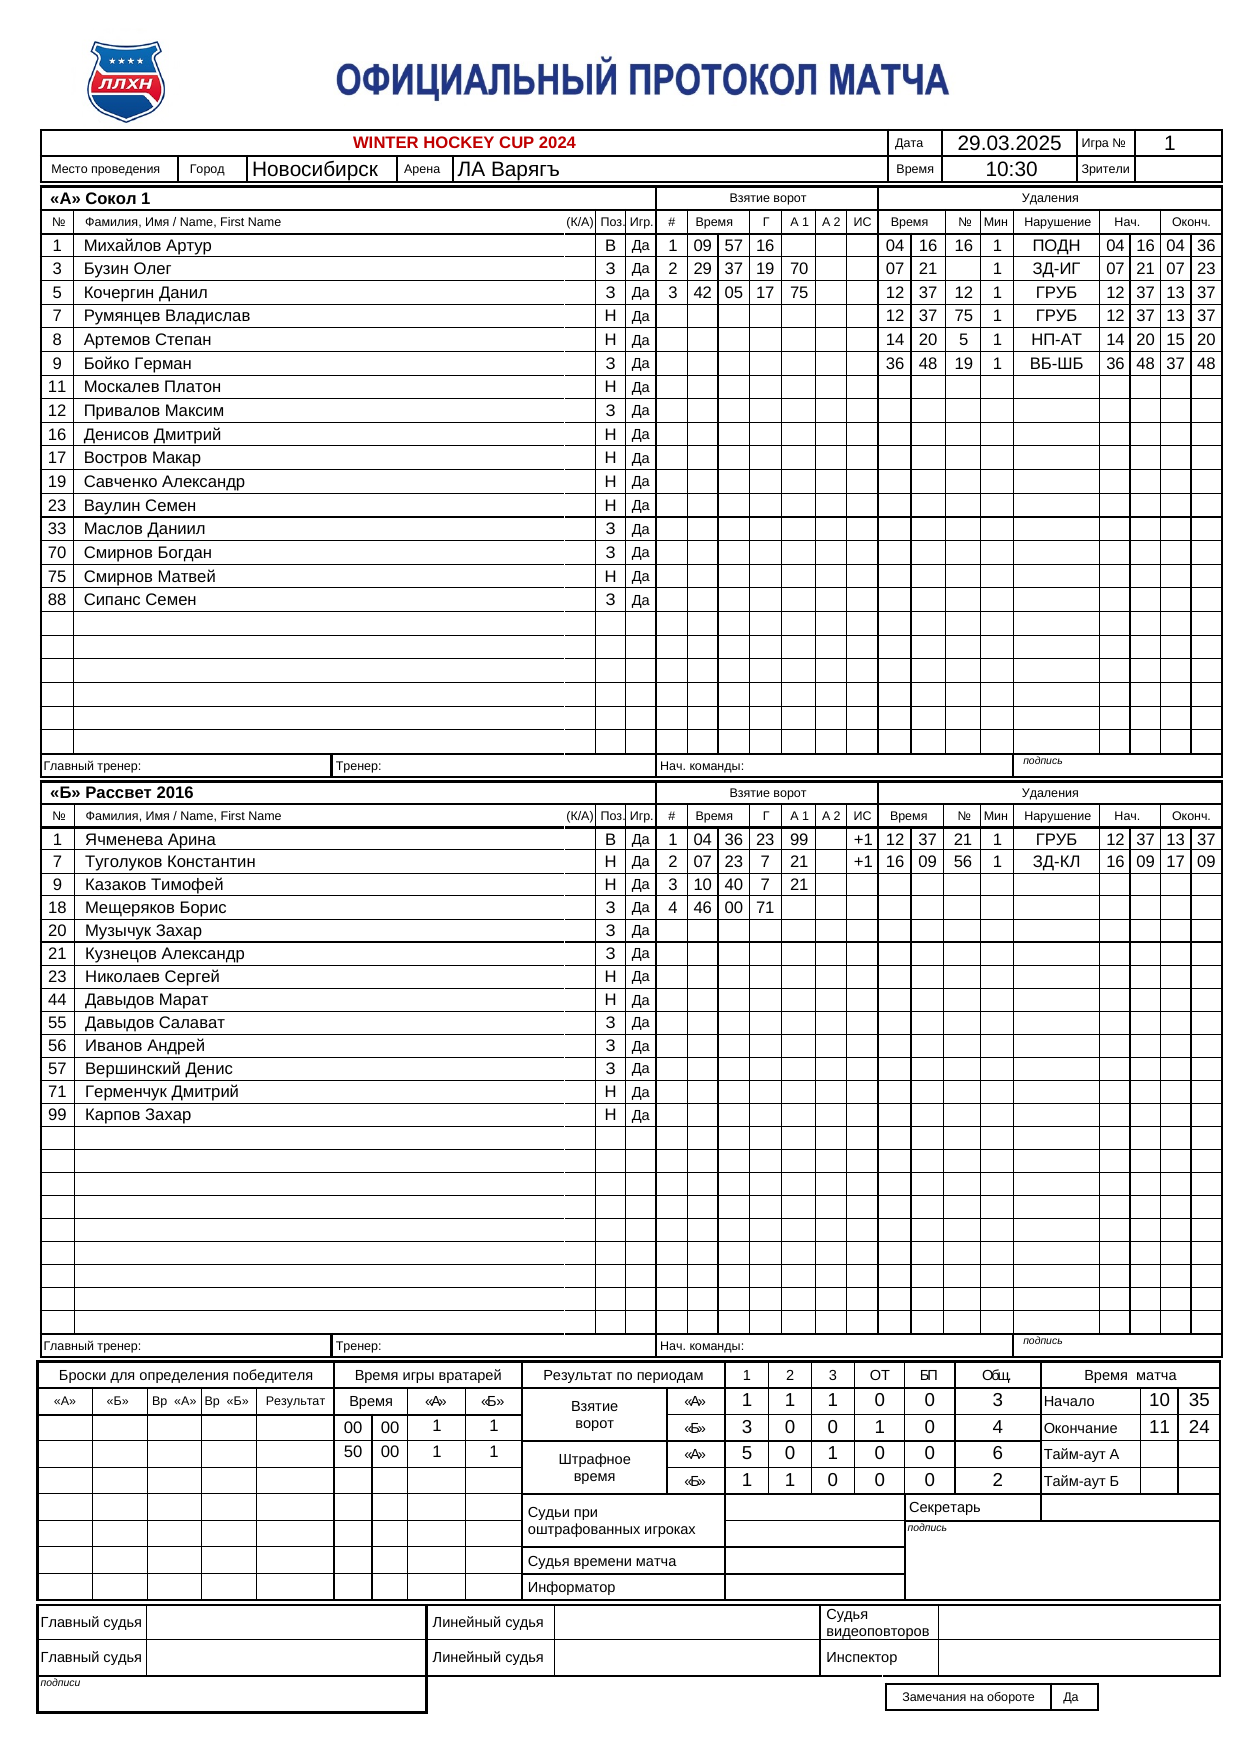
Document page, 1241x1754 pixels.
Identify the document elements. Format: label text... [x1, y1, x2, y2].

table_cell [1100, 920, 1129, 941]
table_cell [93, 1416, 147, 1440]
table_cell 1 [981, 328, 1013, 351]
table_cell [657, 943, 687, 964]
table_cell [373, 1468, 407, 1493]
table_cell Нач. [1100, 211, 1160, 233]
table_cell [816, 494, 846, 516]
table_cell 3 [657, 281, 687, 303]
table_cell Н [596, 1104, 625, 1126]
table_header Время матча [1042, 1363, 1219, 1387]
table_cell 14 [1100, 328, 1129, 351]
table_cell [657, 659, 687, 682]
table_cell [657, 494, 687, 516]
table_cell Мин [981, 805, 1013, 826]
table_cell [1014, 1104, 1099, 1126]
table_cell [782, 446, 815, 469]
table_cell [782, 683, 815, 706]
table_cell [565, 612, 595, 634]
table_cell [816, 989, 846, 1011]
table_cell 4 [657, 896, 687, 918]
table_cell 14 [879, 328, 910, 351]
table_cell [257, 1574, 333, 1599]
table_cell [981, 588, 1013, 611]
table_cell [257, 1494, 333, 1520]
table_cell [879, 1288, 910, 1310]
table_cell [912, 730, 945, 753]
table_cell Да [626, 1104, 655, 1126]
table_cell [596, 1265, 625, 1287]
table_cell [1161, 943, 1190, 964]
table_cell [202, 1574, 256, 1599]
table_cell Нач. команды: [657, 1335, 1012, 1356]
table_cell [782, 305, 815, 327]
table_cell [1100, 1219, 1129, 1241]
table_cell 13 [1161, 305, 1190, 327]
table_cell [1141, 1468, 1177, 1493]
table_cell [1192, 565, 1221, 587]
table_cell [726, 1575, 904, 1599]
table_cell [148, 1441, 201, 1467]
table_cell [335, 1574, 371, 1599]
table_cell [657, 588, 687, 611]
table_cell [946, 636, 980, 658]
table_cell [688, 1196, 717, 1218]
table_cell [466, 1521, 521, 1546]
table_cell [565, 518, 595, 540]
table_cell [782, 1288, 815, 1310]
table_cell [1192, 1127, 1221, 1149]
table_cell Герменчук Дмитрий [75, 1081, 564, 1103]
table_cell 13 [1161, 281, 1190, 303]
table_cell [719, 494, 749, 516]
table_cell [782, 989, 815, 1011]
table_cell [847, 1058, 877, 1079]
table_header 2 [769, 1363, 811, 1387]
table_cell [1161, 707, 1190, 729]
table_cell Тренер: [333, 1335, 655, 1356]
table_cell [944, 989, 980, 1011]
table_cell 16 [946, 235, 980, 256]
table_cell [750, 612, 781, 634]
table_cell [202, 1521, 256, 1546]
table_cell [1131, 1127, 1160, 1149]
table_cell [912, 1265, 943, 1287]
table_cell [657, 352, 687, 374]
table_cell [946, 730, 980, 753]
table_cell [93, 1468, 147, 1493]
table_cell [1131, 1081, 1160, 1103]
table_cell 99 [782, 829, 815, 849]
table_cell [782, 1173, 815, 1195]
table_cell 36 [879, 352, 910, 374]
table_cell подпись [906, 1522, 1219, 1599]
table_cell [657, 636, 687, 658]
table_cell 19 [946, 352, 980, 374]
table_cell [816, 966, 846, 987]
table_cell № [42, 211, 73, 233]
table_cell [726, 1521, 904, 1546]
table_cell [1014, 1219, 1099, 1241]
table_cell [946, 707, 980, 729]
table_cell [373, 1574, 407, 1599]
table_cell [1100, 1104, 1129, 1126]
table_cell [719, 470, 749, 493]
table_cell [555, 1640, 819, 1675]
table_cell 1 [466, 1441, 521, 1467]
table_cell [1192, 446, 1221, 469]
table_cell [1161, 659, 1190, 682]
table_cell [719, 659, 749, 682]
table_cell 1 [981, 235, 1013, 256]
table_cell [688, 1127, 717, 1149]
table_cell [946, 423, 980, 445]
table_cell [1100, 541, 1129, 564]
table_cell [879, 1265, 910, 1287]
table_cell 21 [42, 943, 74, 964]
table_cell 12 [1100, 305, 1129, 327]
table_cell 05 [719, 281, 749, 303]
table_cell [879, 896, 910, 918]
table_cell Г [750, 805, 781, 826]
table_cell З [596, 541, 625, 564]
table_cell [1192, 874, 1221, 895]
table_cell [335, 1521, 371, 1546]
table_cell 12 [879, 305, 910, 327]
table_cell [1100, 659, 1129, 682]
table_cell Окончание [1042, 1415, 1140, 1440]
table_cell [39, 1547, 92, 1573]
table_cell 23 [1192, 257, 1221, 280]
table_cell [75, 1127, 564, 1149]
table_cell [1161, 470, 1190, 493]
table_cell [912, 920, 943, 941]
table_cell [944, 896, 980, 918]
table_cell [912, 565, 945, 587]
table_cell [879, 730, 910, 753]
table_cell [750, 470, 781, 493]
table_cell [981, 966, 1013, 987]
table_cell [1161, 920, 1190, 941]
table_cell [944, 1081, 980, 1103]
table_cell [883, 1677, 1220, 1681]
table_cell [74, 707, 564, 729]
table_cell [944, 874, 980, 895]
table_cell 21 [944, 829, 980, 849]
table_cell 99 [42, 1104, 74, 1126]
table_cell [688, 494, 717, 516]
table_cell Маслов Даниил [74, 518, 564, 540]
table_cell 37 [1192, 305, 1221, 327]
table_cell Н [596, 874, 625, 895]
table_cell [847, 352, 877, 374]
table_cell 16 [912, 235, 945, 256]
table_cell [1161, 565, 1190, 587]
table_cell [981, 683, 1013, 706]
table_cell # [657, 211, 687, 233]
table_cell [657, 730, 687, 753]
table_cell [1014, 730, 1099, 753]
table_cell Востров Макар [74, 446, 564, 469]
table_cell [944, 1196, 980, 1218]
table_cell [466, 1574, 521, 1599]
table_cell [719, 376, 749, 398]
table_cell [981, 541, 1013, 564]
table_cell [847, 896, 877, 918]
table_cell [1131, 966, 1160, 987]
table_cell [1131, 1265, 1160, 1287]
table_cell [657, 376, 687, 398]
table_cell 44 [42, 989, 74, 1011]
table_cell [1179, 1441, 1219, 1467]
table_cell [42, 1219, 74, 1241]
table_cell 1 [408, 1441, 465, 1467]
table_cell [565, 874, 595, 895]
table_cell [688, 636, 717, 658]
table_cell [816, 446, 846, 469]
table_cell Вр «А» [148, 1389, 201, 1413]
table_cell [1014, 636, 1099, 658]
table_cell [688, 446, 717, 469]
table_cell [912, 1127, 943, 1149]
table_cell Да [626, 1058, 655, 1079]
table_cell [782, 470, 815, 493]
table_cell [847, 1150, 877, 1172]
table_cell Секретарь [906, 1495, 1040, 1520]
table_cell [466, 1547, 521, 1573]
table_cell З [596, 920, 625, 941]
table_cell 0 [905, 1442, 954, 1467]
table_cell 1 [726, 1389, 768, 1413]
table_cell [750, 683, 781, 706]
table_cell [1192, 376, 1221, 398]
table_cell [782, 588, 815, 611]
table_cell 1 [769, 1468, 811, 1493]
table_cell 0 [855, 1389, 904, 1413]
table_cell 16 [1100, 850, 1129, 872]
table_cell Время [335, 1389, 407, 1413]
table_cell [750, 920, 781, 941]
table_cell 00 [373, 1441, 407, 1467]
table_cell [1100, 874, 1129, 895]
table_cell Главный тренер: [42, 755, 330, 776]
table_cell [782, 399, 815, 422]
table_cell [912, 683, 945, 706]
table_cell [1131, 874, 1160, 895]
table_cell [944, 1265, 980, 1287]
table_cell [782, 1196, 815, 1218]
table_cell [1042, 1495, 1219, 1520]
table_cell 3 [956, 1389, 1040, 1413]
table_cell [596, 730, 625, 753]
table_cell Арена [398, 157, 452, 181]
table_cell [1131, 989, 1160, 1011]
table_cell [1100, 943, 1129, 964]
table_cell «Б » [466, 1389, 521, 1413]
table_cell 75 [42, 565, 73, 587]
table_cell Да [626, 829, 655, 849]
table_cell [688, 1173, 717, 1195]
table_cell Фамилия, Имя / Name, First Name [74, 211, 565, 233]
table_cell [847, 1196, 877, 1218]
table_cell [1014, 423, 1099, 445]
table_cell [1100, 446, 1129, 469]
table_cell Штрафное время [523, 1442, 666, 1493]
table_cell [1161, 1196, 1190, 1218]
table_cell 33 [42, 518, 73, 540]
table_cell [688, 1288, 717, 1310]
table_cell 4 [956, 1415, 1040, 1440]
table_cell [565, 1219, 595, 1241]
table_cell [879, 683, 910, 706]
table_cell [782, 423, 815, 445]
table_cell [626, 1288, 655, 1310]
table_cell [879, 1311, 910, 1333]
table_cell Главный судья [39, 1606, 146, 1639]
table_cell 23 [719, 850, 749, 872]
table_cell [879, 1196, 910, 1218]
table_cell [981, 636, 1013, 658]
table_cell [1192, 943, 1221, 964]
table_cell [1192, 683, 1221, 706]
table_cell Н [596, 376, 625, 398]
table_cell [782, 1265, 815, 1287]
table_cell ГРУБ [1014, 281, 1099, 303]
table_cell [408, 1574, 465, 1599]
table_cell [1131, 1104, 1160, 1126]
table_cell [1014, 1288, 1099, 1310]
table_cell 00 [335, 1416, 371, 1440]
table_cell [565, 1311, 595, 1333]
table_cell А 2 [816, 211, 846, 233]
table_cell 09 [1131, 850, 1160, 872]
table_cell [565, 943, 595, 964]
table_cell [879, 707, 910, 729]
table_cell [750, 1081, 781, 1103]
table_cell 48 [1192, 352, 1221, 374]
table_cell [1192, 1196, 1221, 1218]
table_cell [944, 920, 980, 941]
table_cell [565, 636, 595, 658]
table_cell [726, 1495, 904, 1520]
table_cell [879, 989, 910, 1011]
table_cell [719, 565, 749, 587]
table_cell [565, 257, 595, 280]
table_cell Город [179, 157, 246, 181]
table_cell [981, 1196, 1013, 1218]
table_cell [408, 1494, 465, 1520]
table_cell Да [626, 423, 655, 445]
table_cell [626, 1127, 655, 1149]
table_cell [847, 588, 877, 611]
table_cell [816, 588, 846, 611]
table_cell [912, 1035, 943, 1057]
table_cell 48 [912, 352, 945, 374]
table_cell [912, 636, 945, 658]
table_cell [626, 1242, 655, 1264]
table_cell [565, 376, 595, 398]
table_cell [626, 1219, 655, 1241]
table_cell +1 [847, 829, 877, 849]
table_cell [981, 1311, 1013, 1333]
table_cell [1192, 1242, 1221, 1264]
table_cell Нач. [1100, 805, 1160, 826]
table_cell [847, 470, 877, 493]
table_cell [816, 1288, 846, 1310]
table_cell 16 [750, 235, 781, 256]
table_cell [1131, 1242, 1160, 1264]
table_cell [565, 541, 595, 564]
table_cell [657, 399, 687, 422]
table_cell Смирнов Богдан [74, 541, 564, 564]
table_cell [688, 989, 717, 1011]
table_cell 23 [750, 829, 781, 849]
table_cell [688, 612, 717, 634]
table_cell Да [626, 281, 655, 303]
table_cell [626, 659, 655, 682]
table_cell [750, 1196, 781, 1218]
table_cell Бузин Олег [74, 257, 564, 280]
table_cell Да [626, 376, 655, 398]
table_cell [565, 829, 595, 849]
table_cell [981, 1150, 1013, 1172]
table_cell Денисов Дмитрий [74, 423, 564, 445]
table_cell [719, 1058, 749, 1079]
table_cell [782, 1242, 815, 1264]
table_cell 16 [879, 850, 910, 872]
table_cell [912, 1242, 943, 1264]
table_cell [688, 1150, 717, 1172]
table_cell [847, 1265, 877, 1287]
table_cell [912, 518, 945, 540]
table_cell [428, 1677, 882, 1711]
table_cell Да [626, 257, 655, 280]
table_cell [657, 328, 687, 351]
table_cell В [596, 829, 625, 849]
table_cell [719, 943, 749, 964]
table_cell 16 [42, 423, 73, 445]
table_cell 37 [1192, 281, 1221, 303]
table_cell 1 [657, 235, 687, 256]
table_cell 1 [42, 235, 73, 256]
table_cell [1131, 1035, 1160, 1057]
table_cell [657, 920, 687, 941]
table_cell [1014, 588, 1099, 611]
table_cell [782, 1035, 815, 1057]
table_cell [1131, 399, 1160, 422]
table_cell 6 [956, 1442, 1040, 1467]
table_cell Москалев Платон [74, 376, 564, 398]
table_cell [939, 1640, 1219, 1675]
table_cell [719, 989, 749, 1011]
table_header Общ. [956, 1363, 1040, 1387]
table_cell [75, 1219, 564, 1241]
table_header Удаления [879, 783, 1221, 803]
table_cell [1131, 494, 1160, 516]
table_cell [719, 588, 749, 611]
table_cell [1131, 470, 1160, 493]
table_cell Да [626, 399, 655, 422]
table_cell [719, 1012, 749, 1033]
table_cell [847, 1081, 877, 1103]
table_cell [847, 565, 877, 587]
table_cell [596, 707, 625, 729]
table_cell [1014, 494, 1099, 516]
table_cell [750, 423, 781, 445]
table_cell [408, 1521, 465, 1546]
table_cell 20 [42, 920, 74, 941]
table_cell Да [626, 446, 655, 469]
table_cell [816, 612, 846, 634]
table_cell [1161, 1104, 1190, 1126]
table_cell 0 [769, 1442, 811, 1467]
table_cell 37 [912, 305, 945, 327]
table_cell [816, 328, 846, 351]
table_cell 0 [905, 1468, 954, 1493]
table_cell 36 [1192, 235, 1221, 256]
table_cell [719, 328, 749, 351]
table_cell 04 [1100, 235, 1129, 256]
table_cell 71 [750, 896, 781, 918]
table_cell [719, 518, 749, 540]
table_cell [657, 1196, 687, 1218]
table_cell [565, 730, 595, 753]
table_cell [944, 1035, 980, 1057]
table_cell [847, 730, 877, 753]
table_cell [782, 518, 815, 540]
table_cell [981, 1288, 1013, 1310]
table_cell [565, 494, 595, 516]
table_cell [847, 989, 877, 1011]
table_cell [912, 1173, 943, 1195]
table_cell [148, 1468, 201, 1493]
table_cell [816, 305, 846, 327]
table_cell [1131, 659, 1160, 682]
picture [5, 28, 1179, 129]
table_cell [657, 1150, 687, 1172]
table_cell [719, 446, 749, 469]
table_cell [1131, 636, 1160, 658]
table_cell [847, 1242, 877, 1264]
table_cell 7 [750, 850, 781, 872]
table_cell [1100, 470, 1129, 493]
table_cell [750, 305, 781, 327]
table_cell 29 [688, 257, 717, 280]
table_cell [750, 1150, 781, 1172]
table_cell [1161, 446, 1190, 469]
table_cell 0 [855, 1468, 904, 1493]
table_cell З [596, 1058, 625, 1079]
table_cell [1161, 399, 1190, 422]
table_cell [750, 730, 781, 753]
table_cell [688, 399, 717, 422]
table_cell [719, 707, 749, 729]
table_cell [719, 1242, 749, 1264]
table_cell Н [596, 966, 625, 987]
table_cell [946, 588, 980, 611]
table_cell подпись [1014, 1335, 1221, 1356]
table_cell 70 [42, 541, 73, 564]
table_header Взятие ворот [657, 783, 877, 803]
table_cell [1014, 446, 1099, 469]
table_cell [944, 1311, 980, 1333]
table_cell 9 [42, 874, 74, 895]
table_cell [42, 730, 73, 753]
table_cell [565, 399, 595, 422]
table_cell [565, 1173, 595, 1195]
table_cell [1161, 423, 1190, 445]
table_cell [1192, 612, 1221, 634]
table_cell Нарушение [1014, 211, 1099, 233]
table_cell [847, 257, 877, 280]
table_cell [946, 659, 980, 682]
table_cell [1192, 494, 1221, 516]
table_cell [688, 920, 717, 941]
table_cell [981, 707, 1013, 729]
table_cell 21 [912, 257, 945, 280]
table_cell [816, 1081, 846, 1103]
table_cell [816, 920, 846, 941]
table_cell [1100, 1265, 1129, 1287]
table_cell [879, 1127, 910, 1149]
table_cell [688, 966, 717, 987]
table_cell [1192, 541, 1221, 564]
table_cell [879, 1081, 910, 1103]
table_cell Да [626, 896, 655, 918]
table_cell [1161, 494, 1190, 516]
table_cell [1192, 1081, 1221, 1103]
table_cell [719, 1196, 749, 1218]
table_cell [1161, 588, 1190, 611]
table_cell [1100, 423, 1129, 445]
table_cell [879, 966, 910, 987]
table_cell [688, 588, 717, 611]
table_cell [981, 920, 1013, 941]
table_cell [202, 1416, 256, 1440]
table_cell Мещеряков Борис [75, 896, 564, 918]
table_cell [847, 1127, 877, 1149]
table_cell [782, 1311, 815, 1333]
table_cell № [946, 211, 980, 233]
table_cell [750, 943, 781, 964]
table_cell [939, 1606, 1219, 1639]
table_cell [1192, 989, 1221, 1011]
table_cell 20 [912, 328, 945, 351]
table_cell 17 [750, 281, 781, 303]
table_cell [719, 399, 749, 422]
table_cell [1192, 966, 1221, 987]
table_cell Михайлов Артур [74, 235, 564, 256]
table_cell 11 [42, 376, 73, 398]
table_cell Да [626, 305, 655, 327]
table_cell [335, 1494, 371, 1520]
table_cell ЛА Варягъ [454, 157, 887, 181]
table_cell 12 [42, 399, 73, 422]
table_cell Кузнецов Александр [75, 943, 564, 964]
table_cell [688, 730, 717, 753]
table_cell [981, 1012, 1013, 1033]
table_cell [847, 943, 877, 964]
table_cell 1 [981, 257, 1013, 280]
table_cell [1014, 707, 1099, 729]
table_cell 3 [726, 1415, 768, 1440]
table_cell № [944, 805, 980, 826]
table_cell Оконч. [1161, 805, 1221, 826]
table_cell [1131, 518, 1160, 540]
table_cell [39, 1574, 92, 1599]
table_cell [782, 943, 815, 964]
table_cell А 1 [782, 211, 815, 233]
table_cell 0 [905, 1389, 954, 1413]
table_cell Информатор [523, 1575, 724, 1599]
table_cell [879, 588, 910, 611]
table_cell [596, 612, 625, 634]
table_cell [782, 659, 815, 682]
table_cell 7 [42, 305, 73, 327]
table_cell 46 [688, 896, 717, 918]
table_cell 2 [657, 257, 687, 280]
table_cell 9 [42, 352, 73, 374]
table_cell [1100, 683, 1129, 706]
table_header ОТ [855, 1363, 904, 1387]
table_header Время игры вратарей [335, 1363, 521, 1387]
table_cell 20 [1131, 328, 1160, 351]
table_cell [75, 1150, 564, 1172]
table_cell Время [879, 805, 943, 826]
table_cell [879, 1035, 910, 1057]
table_cell [1100, 494, 1129, 516]
table_cell [847, 707, 877, 729]
table_cell [944, 1012, 980, 1033]
table_cell [1100, 730, 1129, 753]
table_cell [782, 920, 815, 941]
table_cell [657, 1311, 687, 1333]
table_cell [1161, 1219, 1190, 1241]
table_cell 12 [879, 281, 910, 303]
table_cell [1161, 1035, 1190, 1057]
table_cell [1161, 1173, 1190, 1195]
table_cell [816, 1127, 846, 1149]
table_cell 37 [1161, 352, 1190, 374]
table_cell Поз. [596, 211, 625, 233]
table_cell Мин [981, 211, 1013, 233]
table_cell 37 [1192, 829, 1221, 849]
table_cell [946, 399, 980, 422]
table_cell [1131, 1288, 1160, 1310]
table_cell [42, 1242, 74, 1264]
table_cell [879, 399, 910, 422]
table_cell [657, 1173, 687, 1195]
table_cell [1131, 376, 1160, 398]
table_cell [148, 1574, 201, 1599]
table_cell [1192, 1265, 1221, 1287]
table_cell 10 [1141, 1389, 1177, 1413]
table_cell [1014, 920, 1099, 941]
table_cell [750, 1265, 781, 1287]
table_cell [782, 328, 815, 351]
table_cell Да [626, 850, 655, 872]
table_cell [912, 1288, 943, 1310]
table_cell Савченко Александр [74, 470, 564, 493]
table_cell З [596, 1035, 625, 1057]
table_cell [1192, 1035, 1221, 1057]
table_cell Фамилия, Имя / Name, First Name [75, 805, 565, 826]
table_cell [944, 1127, 980, 1149]
table_cell [719, 683, 749, 706]
table_cell З [596, 281, 625, 303]
table_cell 3 [657, 874, 687, 895]
table_cell Тайм-аут А [1042, 1441, 1140, 1467]
table_cell [657, 966, 687, 987]
table_cell [912, 423, 945, 445]
table_cell [596, 1150, 625, 1172]
table_cell [1192, 1150, 1221, 1172]
table_cell [257, 1547, 333, 1573]
table_cell [688, 1058, 717, 1079]
table_cell [565, 1288, 595, 1310]
table_cell [688, 1081, 717, 1103]
table_cell [847, 423, 877, 445]
table_cell [816, 541, 846, 564]
table_cell [565, 1242, 595, 1264]
table_cell [39, 1521, 92, 1546]
table_cell [847, 376, 877, 398]
table_cell [42, 636, 73, 658]
table_cell [981, 730, 1013, 753]
table_cell [719, 966, 749, 987]
table_cell Да [626, 494, 655, 516]
table_cell [750, 1127, 781, 1149]
table_cell [657, 683, 687, 706]
table_cell [1131, 683, 1160, 706]
table_cell [719, 305, 749, 327]
table_cell [626, 636, 655, 658]
table_header 1 [1136, 131, 1221, 155]
table_cell [75, 1196, 564, 1218]
table_cell ВБ-ШБ [1014, 352, 1099, 374]
table_cell Результат [257, 1389, 333, 1413]
table_cell [847, 683, 877, 706]
table_cell [1131, 423, 1160, 445]
table_cell 1 [812, 1389, 854, 1413]
table_cell [657, 423, 687, 445]
table_cell 75 [946, 305, 980, 327]
table_cell [981, 565, 1013, 587]
table_cell Да [626, 874, 655, 895]
table_cell Время [688, 805, 749, 826]
table_cell «А» [408, 1389, 465, 1413]
table_cell 36 [1100, 352, 1129, 374]
table_cell [1100, 376, 1129, 398]
table_cell [782, 1127, 815, 1149]
table_cell [565, 1150, 595, 1172]
table_cell [1131, 565, 1160, 587]
table_cell [565, 1196, 595, 1218]
table_cell [1131, 446, 1160, 469]
table_cell [750, 588, 781, 611]
table_cell [782, 352, 815, 374]
table_cell [719, 1265, 749, 1287]
table_cell [879, 612, 910, 634]
table_cell Туголуков Константин [75, 850, 564, 872]
table_cell ЗД-КЛ [1014, 850, 1099, 872]
table_cell [912, 1012, 943, 1033]
table_cell [1161, 1311, 1190, 1333]
table_cell [202, 1547, 256, 1573]
table_cell 04 [688, 829, 717, 849]
table_cell Н [596, 423, 625, 445]
table_cell 1 [981, 850, 1013, 872]
table_cell «А» [668, 1389, 724, 1413]
table_cell [944, 1058, 980, 1079]
table_cell [1014, 989, 1099, 1011]
table_cell Н [596, 305, 625, 327]
table_cell [565, 328, 595, 351]
table_cell [565, 966, 595, 987]
table_cell [981, 1104, 1013, 1126]
table_cell Да [626, 966, 655, 987]
table_cell [565, 1012, 595, 1033]
table_cell [1192, 636, 1221, 658]
table_cell [596, 1219, 625, 1241]
table_cell [42, 659, 73, 682]
table_cell [1100, 1150, 1129, 1172]
table_cell [1192, 1288, 1221, 1310]
table_cell [565, 1081, 595, 1103]
table_cell [719, 1104, 749, 1126]
table_cell [750, 636, 781, 658]
table_header Броски для определения победителя [39, 1363, 333, 1387]
table_cell [688, 1104, 717, 1126]
table_cell 71 [42, 1081, 74, 1103]
table_cell З [596, 257, 625, 280]
table_cell [202, 1441, 256, 1467]
table_cell [1161, 636, 1190, 658]
table_cell [782, 707, 815, 729]
table_cell [257, 1416, 333, 1440]
table_cell [912, 966, 943, 987]
table_cell [719, 1150, 749, 1172]
table_cell [750, 966, 781, 987]
table_cell 23 [42, 494, 73, 516]
table_cell [912, 896, 943, 918]
table_cell [847, 920, 877, 941]
table_cell 56 [944, 850, 980, 872]
table_cell [750, 989, 781, 1011]
table_cell [1161, 518, 1190, 540]
table_cell [719, 423, 749, 445]
table_cell [688, 565, 717, 587]
table_cell [816, 1311, 846, 1333]
table_cell Линейный судья [428, 1640, 554, 1675]
table_cell [1192, 470, 1221, 493]
table_cell [1014, 943, 1099, 964]
table_cell [1014, 659, 1099, 682]
table_cell [39, 1441, 92, 1467]
table_cell 1 [981, 281, 1013, 303]
table_cell 12 [1100, 281, 1129, 303]
table_cell [1014, 1242, 1099, 1264]
table_cell [750, 518, 781, 540]
table_cell [408, 1547, 465, 1573]
table_cell З [596, 896, 625, 918]
table_cell [847, 494, 877, 516]
table_cell 1 [42, 829, 74, 849]
table_cell «Б» [668, 1415, 724, 1440]
table_cell [847, 966, 877, 987]
table_cell [1131, 1173, 1160, 1195]
table_cell [719, 1081, 749, 1103]
table_cell [565, 1104, 595, 1126]
table_cell [816, 1242, 846, 1264]
table_cell [75, 1311, 564, 1333]
table_cell [1100, 612, 1129, 634]
table_cell (К/А) [565, 805, 595, 826]
table_cell [565, 1058, 595, 1079]
table_cell [944, 1150, 980, 1172]
table_cell [1100, 1081, 1129, 1103]
table_cell [1192, 1058, 1221, 1079]
table_cell [946, 518, 980, 540]
table_cell [912, 1311, 943, 1333]
table_cell Ваулин Семен [74, 494, 564, 516]
table_cell 19 [750, 257, 781, 280]
table_cell 37 [1131, 829, 1160, 849]
table_cell [565, 588, 595, 611]
table_cell [596, 1311, 625, 1333]
table_cell 1 [657, 829, 687, 849]
table_cell [847, 235, 877, 256]
table_cell Да [626, 1081, 655, 1103]
table_cell [847, 1311, 877, 1333]
table_cell [750, 1173, 781, 1195]
table_cell [1014, 896, 1099, 918]
table_cell [1131, 1311, 1160, 1333]
table_cell [782, 730, 815, 753]
table_cell Иванов Андрей [75, 1035, 564, 1057]
table_cell 1 [408, 1416, 465, 1440]
table_cell [782, 636, 815, 658]
table_cell [1014, 565, 1099, 587]
table_cell Время [879, 211, 945, 233]
table_cell [782, 896, 815, 918]
table_cell 88 [42, 588, 73, 611]
table_cell [750, 1035, 781, 1057]
table_cell [879, 1150, 910, 1172]
table_cell [750, 328, 781, 351]
table_cell [657, 1081, 687, 1103]
table_cell [565, 896, 595, 918]
table_cell [1014, 1311, 1099, 1333]
table_header Дата [889, 131, 941, 155]
table_cell [688, 1265, 717, 1287]
table_cell [1131, 896, 1160, 918]
table_cell [657, 1127, 687, 1149]
table_cell 56 [42, 1035, 74, 1057]
table_cell Вр «Б» [202, 1389, 256, 1413]
table_cell Давыдов Марат [75, 989, 564, 1011]
table_cell [946, 565, 980, 587]
table_cell Судьи при оштрафованных игроках [523, 1495, 724, 1546]
table_cell [1192, 1104, 1221, 1126]
table_cell [816, 1150, 846, 1172]
table_cell НП-АТ [1014, 328, 1099, 351]
table_cell [816, 1196, 846, 1218]
table_cell [1014, 966, 1099, 987]
table_cell 1 [981, 352, 1013, 374]
table_cell 10 [688, 874, 717, 895]
table_header Результат по периодам [523, 1363, 724, 1387]
table_cell 40 [719, 874, 749, 895]
table_cell 17 [1161, 850, 1190, 872]
table_cell [1161, 730, 1190, 753]
table_cell [42, 1311, 74, 1333]
table_cell [1014, 1150, 1099, 1172]
table_cell [565, 565, 595, 587]
table_cell 2 [657, 850, 687, 872]
table_cell [879, 1012, 910, 1033]
table_cell [1100, 636, 1129, 658]
table_cell [626, 730, 655, 753]
table_cell [688, 541, 717, 564]
table_cell [688, 659, 717, 682]
table_cell Н [596, 446, 625, 469]
table_cell [74, 636, 564, 658]
table_cell [1131, 920, 1160, 941]
table_cell 10:30 [943, 157, 1076, 181]
table_cell 1 [855, 1415, 904, 1440]
table_cell [816, 399, 846, 422]
table_cell Линейный судья [428, 1606, 554, 1639]
table_cell [944, 1288, 980, 1310]
table_cell [816, 1058, 846, 1079]
table_cell «Б» [93, 1389, 147, 1413]
table_cell [1141, 1441, 1177, 1467]
table_cell [657, 989, 687, 1011]
table_cell Давыдов Салават [75, 1012, 564, 1033]
table_cell [912, 1081, 943, 1103]
table_cell [912, 1058, 943, 1079]
table_cell 11 [1141, 1415, 1177, 1440]
table_cell [1014, 1081, 1099, 1103]
table_cell [1014, 1058, 1099, 1079]
table_cell [981, 399, 1013, 422]
table_cell З [596, 943, 625, 964]
table_cell ЗД-ИГ [1014, 257, 1099, 280]
table_cell [816, 376, 846, 398]
table_cell [1100, 1058, 1129, 1079]
table_cell (К/А) [565, 211, 595, 233]
table_cell 07 [1161, 257, 1190, 280]
table_cell [626, 1265, 655, 1287]
table_cell [657, 1288, 687, 1310]
table_cell 5 [726, 1442, 768, 1467]
table_cell [981, 874, 1013, 895]
table_cell Ячменева Арина [75, 829, 564, 849]
table_cell [816, 850, 846, 872]
table_cell [944, 1104, 980, 1126]
table_header «Б» Рассвет 2016 [42, 783, 655, 803]
table_cell [816, 352, 846, 374]
table_cell 13 [1161, 829, 1190, 849]
table_cell [1161, 1242, 1190, 1264]
table_cell [719, 920, 749, 941]
table_cell [626, 1311, 655, 1333]
table_cell 1 [981, 305, 1013, 327]
table_cell ГРУБ [1014, 305, 1099, 327]
table_cell ИС [847, 211, 877, 233]
table_cell [657, 541, 687, 564]
table_cell [879, 446, 910, 469]
table_cell [847, 659, 877, 682]
table_cell [202, 1468, 256, 1493]
table_cell [626, 1150, 655, 1172]
table_cell [816, 1265, 846, 1287]
table_cell Новосибирск [248, 157, 396, 181]
table_cell [596, 636, 625, 658]
table_cell 12 [879, 829, 910, 849]
table_cell [42, 612, 73, 634]
table_cell [688, 1035, 717, 1057]
table_cell З [596, 1012, 625, 1033]
table_cell 12 [1100, 829, 1129, 849]
table_cell [719, 1173, 749, 1195]
table_cell [657, 1104, 687, 1126]
table_cell [1014, 541, 1099, 564]
table_cell [1192, 588, 1221, 611]
table_cell [1100, 518, 1129, 540]
table_cell [148, 1547, 201, 1573]
table_cell [981, 612, 1013, 634]
table_cell [1014, 1012, 1099, 1033]
table_cell [750, 494, 781, 516]
table_cell ИС [847, 805, 877, 826]
table_cell [879, 874, 910, 895]
table_cell [719, 541, 749, 564]
table_cell [39, 1468, 92, 1493]
table_cell [1100, 1127, 1129, 1149]
table_cell ПОДН [1014, 235, 1099, 256]
table_cell 12 [946, 281, 980, 303]
table_cell [719, 352, 749, 374]
table_cell Г [750, 211, 781, 233]
table_cell [75, 1173, 564, 1195]
table_cell [596, 1127, 625, 1149]
table_cell [946, 494, 980, 516]
table_cell [1014, 874, 1099, 895]
table_cell Место проведения [42, 157, 177, 181]
table_cell [981, 1173, 1013, 1195]
table_cell [1014, 470, 1099, 493]
table_cell Игр. [626, 211, 655, 233]
table_cell 42 [688, 281, 717, 303]
table_cell [565, 920, 595, 941]
table_cell 1 [981, 829, 1013, 849]
table_cell [657, 518, 687, 540]
table_cell [596, 1196, 625, 1218]
table_cell [816, 1012, 846, 1033]
table_cell [93, 1494, 147, 1520]
table_cell [912, 612, 945, 634]
table_cell Время [889, 157, 941, 181]
table_cell Да [626, 1012, 655, 1033]
table_cell [626, 707, 655, 729]
table_cell [93, 1547, 147, 1573]
table_cell [1100, 1035, 1129, 1057]
table_cell [946, 446, 980, 469]
table_cell 04 [879, 235, 910, 256]
table_cell [1192, 920, 1221, 941]
table_cell [93, 1441, 147, 1467]
table_cell [946, 541, 980, 564]
table_cell [981, 1219, 1013, 1241]
table_cell [726, 1548, 904, 1573]
table_cell [565, 423, 595, 445]
table_cell Карпов Захар [75, 1104, 564, 1126]
table_cell [74, 612, 564, 634]
table_cell 0 [812, 1415, 854, 1440]
table_cell А 2 [816, 805, 846, 826]
table_cell «А» [39, 1389, 92, 1413]
table_cell [373, 1494, 407, 1520]
table_cell 09 [688, 235, 717, 256]
table_cell [912, 659, 945, 682]
table_cell [816, 896, 846, 918]
table_cell 57 [42, 1058, 74, 1079]
table_cell [816, 565, 846, 587]
table_cell [1100, 1311, 1129, 1333]
table_cell [981, 1127, 1013, 1149]
table_cell [565, 305, 595, 327]
table_cell [782, 235, 815, 256]
table_cell [1014, 1196, 1099, 1218]
table_cell [944, 1219, 980, 1241]
table_cell [782, 541, 815, 564]
table_cell 50 [335, 1441, 371, 1467]
table_cell [373, 1547, 407, 1573]
table_cell «Б» [668, 1468, 724, 1493]
table_cell Да [626, 588, 655, 611]
table_cell [1014, 1265, 1099, 1287]
table_cell 37 [719, 257, 749, 280]
table_cell [257, 1468, 333, 1493]
table_cell [1192, 1219, 1221, 1241]
table_cell [1161, 1081, 1190, 1103]
table_cell [42, 1265, 74, 1287]
table_cell 36 [719, 829, 749, 849]
table_cell [148, 1521, 201, 1546]
table_cell [944, 1242, 980, 1264]
table_cell 70 [782, 257, 815, 280]
table_cell [719, 636, 749, 658]
table_cell [93, 1574, 147, 1599]
table_cell [1131, 541, 1160, 564]
table_cell [42, 1173, 74, 1195]
table_cell 0 [855, 1442, 904, 1467]
table_cell Музычук Захар [75, 920, 564, 941]
table_cell [688, 1012, 717, 1033]
table_cell [408, 1468, 465, 1493]
table_cell [626, 683, 655, 706]
table_cell [847, 281, 877, 303]
table_cell Главный тренер: [42, 1335, 330, 1356]
table_cell [879, 659, 910, 682]
table_cell [816, 659, 846, 682]
table_cell [782, 1150, 815, 1172]
table_cell [879, 376, 910, 398]
table_cell [565, 470, 595, 493]
table_cell В [596, 235, 625, 256]
table_cell 21 [782, 874, 815, 895]
table_cell [750, 352, 781, 374]
table_cell [1131, 1196, 1160, 1218]
table_cell [596, 1173, 625, 1195]
table_cell Да [626, 518, 655, 540]
table_cell 1 [466, 1416, 521, 1440]
table_cell [1100, 1196, 1129, 1218]
table_cell [847, 874, 877, 895]
table_cell [847, 1219, 877, 1241]
table_cell [688, 1242, 717, 1264]
table_cell 75 [782, 281, 815, 303]
table_cell [912, 588, 945, 611]
table_cell [1014, 612, 1099, 634]
table_cell 15 [1161, 328, 1190, 351]
table_cell [1131, 1058, 1160, 1079]
table_cell [657, 1265, 687, 1287]
table_cell [816, 874, 846, 895]
table_cell [1136, 157, 1221, 181]
table_cell [1161, 1265, 1190, 1287]
table_cell [981, 896, 1013, 918]
table_cell [1161, 376, 1190, 398]
table_cell [879, 1219, 910, 1241]
table_cell [816, 683, 846, 706]
table_cell [657, 565, 687, 587]
table_cell [42, 1150, 74, 1172]
table_cell [1131, 612, 1160, 634]
table_cell [1131, 707, 1160, 729]
table_cell [1014, 1035, 1099, 1057]
table_cell [912, 1196, 943, 1218]
table_cell [879, 518, 910, 540]
table_cell Привалов Максим [74, 399, 564, 422]
table_header Замечания на обороте [887, 1685, 1050, 1709]
table_cell [1100, 896, 1129, 918]
table_cell [42, 1196, 74, 1218]
table_cell [688, 328, 717, 351]
table_cell Да [626, 328, 655, 351]
table_cell [1014, 399, 1099, 422]
table_cell [879, 470, 910, 493]
table_cell [42, 1127, 74, 1149]
table_cell [1100, 966, 1129, 987]
table_cell Да [626, 989, 655, 1011]
table_cell [596, 1242, 625, 1264]
table_cell [565, 1127, 595, 1149]
table_cell [981, 376, 1013, 398]
table_header «А» Сокол 1 [42, 188, 655, 209]
table_cell 21 [1131, 257, 1160, 280]
table_cell [1131, 588, 1160, 611]
table_cell [42, 1288, 74, 1310]
table_header WINTER HOCKEY CUP 2024 [42, 131, 887, 155]
table_cell [981, 494, 1013, 516]
table_cell [565, 683, 595, 706]
table_cell [1100, 1242, 1129, 1264]
table_cell 21 [782, 850, 815, 872]
table_cell [981, 446, 1013, 469]
table_cell 8 [42, 328, 73, 351]
table_cell Да [626, 235, 655, 256]
table_cell 09 [912, 850, 943, 872]
table_header 1 [726, 1363, 768, 1387]
table_cell [1192, 423, 1221, 445]
table_cell [816, 470, 846, 493]
table_cell [1192, 707, 1221, 729]
table_cell [879, 636, 910, 658]
table_cell 07 [879, 257, 910, 280]
table_cell [1100, 1012, 1129, 1033]
table_cell Н [596, 850, 625, 872]
table_cell [944, 943, 980, 964]
table_cell [626, 612, 655, 634]
table_cell [946, 470, 980, 493]
table_cell [1161, 612, 1190, 634]
table_cell [565, 659, 595, 682]
table_cell [657, 1242, 687, 1264]
table_cell [750, 1288, 781, 1310]
table_cell «А» [668, 1442, 724, 1467]
table_cell [74, 683, 564, 706]
table_cell Время [688, 211, 749, 233]
table_cell 7 [750, 874, 781, 895]
table_cell Да [626, 470, 655, 493]
table_cell [879, 423, 910, 445]
table_cell Поз. [596, 805, 625, 826]
table_cell [596, 683, 625, 706]
table_cell [816, 257, 846, 280]
table_cell Кочергин Данил [74, 281, 564, 303]
table_cell 00 [373, 1416, 407, 1440]
table_cell [782, 1058, 815, 1079]
table_cell 35 [1179, 1389, 1219, 1413]
table_cell [1100, 989, 1129, 1011]
table_cell [657, 1012, 687, 1033]
table_cell [847, 446, 877, 469]
table_cell [147, 1640, 425, 1675]
table_cell 0 [769, 1415, 811, 1440]
table_cell [335, 1547, 371, 1573]
table_cell [912, 874, 943, 895]
table_cell [782, 1219, 815, 1241]
table_cell [1192, 896, 1221, 918]
table_cell [1161, 896, 1190, 918]
table_cell [688, 376, 717, 398]
table_cell [782, 966, 815, 987]
table_cell [1192, 1012, 1221, 1033]
table_cell подписи [39, 1677, 425, 1711]
table_header Игра № [1078, 131, 1134, 155]
table_cell 57 [719, 235, 749, 256]
table_cell [750, 565, 781, 587]
table_cell [750, 399, 781, 422]
table_cell 09 [1192, 850, 1221, 872]
table_cell [1161, 683, 1190, 706]
table_cell [719, 1219, 749, 1241]
table_cell [1100, 707, 1129, 729]
table_cell 16 [1131, 235, 1160, 256]
table_cell [565, 707, 595, 729]
table_cell [879, 565, 910, 587]
table_cell [782, 612, 815, 634]
table_header БП [905, 1363, 954, 1387]
table_cell [981, 518, 1013, 540]
table_cell [946, 612, 980, 634]
table_cell [847, 305, 877, 327]
table_cell [657, 305, 687, 327]
table_cell [1192, 1311, 1221, 1333]
table_cell [335, 1468, 371, 1493]
table_cell [816, 1219, 846, 1241]
table_cell [657, 1058, 687, 1079]
table_cell [816, 829, 846, 849]
table_cell 00 [719, 896, 749, 918]
table_header Удаления [879, 188, 1221, 209]
table_cell Да [626, 1035, 655, 1057]
table_cell Н [596, 470, 625, 493]
table_cell [782, 1104, 815, 1126]
table_cell [1192, 659, 1221, 682]
table_cell [565, 281, 595, 303]
table_cell [1192, 518, 1221, 540]
table_cell [816, 1173, 846, 1195]
table_cell [688, 683, 717, 706]
table_cell [944, 1173, 980, 1195]
table_cell [981, 1035, 1013, 1057]
table_cell [750, 1058, 781, 1079]
table_cell [750, 1242, 781, 1264]
table_cell 5 [42, 281, 73, 303]
table_cell [1014, 518, 1099, 540]
table_cell [1131, 730, 1160, 753]
table_cell [555, 1606, 819, 1639]
table_cell Казаков Тимофей [75, 874, 564, 895]
table_cell [912, 1104, 943, 1126]
table_cell [1192, 399, 1221, 422]
table_cell [750, 1219, 781, 1241]
table_cell [1161, 966, 1190, 987]
table_cell 37 [912, 281, 945, 303]
table_cell [1161, 1150, 1190, 1172]
table_cell 1 [812, 1442, 854, 1467]
table_cell [74, 659, 564, 682]
table_cell [847, 541, 877, 564]
table_cell [719, 1127, 749, 1149]
table_cell [981, 989, 1013, 1011]
table_cell [657, 1035, 687, 1057]
table_cell [688, 305, 717, 327]
table_cell З [596, 352, 625, 374]
table_cell [750, 446, 781, 469]
table_cell [912, 470, 945, 493]
table_cell [981, 1081, 1013, 1103]
table_cell [688, 518, 717, 540]
table_cell 0 [905, 1415, 954, 1440]
table_cell Да [626, 541, 655, 564]
table_cell [912, 494, 945, 516]
table_cell [42, 683, 73, 706]
table_cell 1 [769, 1389, 811, 1413]
table_cell [750, 541, 781, 564]
table_cell [847, 399, 877, 422]
table_cell [816, 730, 846, 753]
table_cell [782, 376, 815, 398]
table_cell [148, 1416, 201, 1440]
table_cell Зрители [1078, 157, 1134, 181]
table_cell [688, 943, 717, 964]
table_cell [1099, 1682, 1220, 1711]
table_cell [782, 565, 815, 587]
table_cell [750, 659, 781, 682]
table_cell 1 [726, 1468, 768, 1493]
table_cell [782, 1081, 815, 1103]
table_cell Вершинский Денис [75, 1058, 564, 1079]
table_cell ГРУБ [1014, 829, 1099, 849]
table_cell [912, 943, 943, 964]
table_cell 7 [42, 850, 74, 872]
table_cell [879, 1058, 910, 1079]
table_cell [750, 707, 781, 729]
table_cell [879, 1242, 910, 1264]
table_cell Нач. команды: [657, 755, 1012, 776]
table_cell [688, 1311, 717, 1333]
table_cell 20 [1192, 328, 1221, 351]
table_cell Румянцев Владислав [74, 305, 564, 327]
table_cell [1014, 1127, 1099, 1149]
table_cell [981, 1242, 1013, 1264]
table_cell [782, 494, 815, 516]
table_cell Игр. [626, 805, 655, 826]
table_cell [688, 707, 717, 729]
table_cell Начало [1042, 1389, 1140, 1413]
table_cell 3 [42, 257, 73, 280]
table_cell [1100, 1173, 1129, 1195]
table_cell [1014, 683, 1099, 706]
table_cell [912, 399, 945, 422]
table_cell № [42, 805, 74, 826]
table_cell [981, 943, 1013, 964]
table_cell [816, 1104, 846, 1126]
table_cell Николаев Сергей [75, 966, 564, 987]
table_cell [1161, 1058, 1190, 1079]
table_cell [148, 1494, 201, 1520]
table_cell [373, 1521, 407, 1546]
table_cell [879, 1173, 910, 1195]
table_cell Н [596, 989, 625, 1011]
table_cell [74, 730, 564, 753]
table_cell [1014, 376, 1099, 398]
table_cell 37 [1131, 281, 1160, 303]
table_cell [657, 707, 687, 729]
table_cell Да [626, 352, 655, 374]
table_cell [750, 1311, 781, 1333]
table_cell [688, 423, 717, 445]
table_cell [816, 707, 846, 729]
table_cell З [596, 518, 625, 540]
table_cell 37 [1131, 305, 1160, 327]
table_cell [750, 376, 781, 398]
table_cell Сипанс Семен [74, 588, 564, 611]
table_cell Нарушение [1014, 805, 1099, 826]
table_cell З [596, 588, 625, 611]
table_cell # [657, 805, 687, 826]
table_cell [719, 612, 749, 634]
table_cell [1161, 1127, 1190, 1149]
table_cell [1131, 1012, 1160, 1033]
table_cell Главный судья [39, 1640, 146, 1675]
table_cell [1161, 541, 1190, 564]
table_cell [816, 943, 846, 964]
table_cell 5 [946, 328, 980, 351]
table_cell [1192, 730, 1221, 753]
table_cell [912, 541, 945, 564]
table_cell [93, 1521, 147, 1546]
table_cell [1131, 1219, 1160, 1241]
table_header Да [1052, 1685, 1097, 1709]
table_cell [750, 1012, 781, 1033]
table_cell [1100, 565, 1129, 587]
table_cell [879, 541, 910, 564]
table_cell Инспектор [821, 1640, 938, 1675]
table_cell [912, 376, 945, 398]
table_cell Артемов Степан [74, 328, 564, 351]
table_cell Взятие ворот [523, 1389, 666, 1440]
table_cell [1131, 943, 1160, 964]
table_cell [42, 707, 73, 729]
table_cell [816, 636, 846, 658]
table_cell 04 [1161, 235, 1190, 256]
table_cell [981, 1058, 1013, 1079]
table_cell [39, 1494, 92, 1520]
table_cell 2 [956, 1468, 1040, 1493]
table_cell [981, 423, 1013, 445]
table_cell [565, 235, 595, 256]
table_cell [466, 1468, 521, 1493]
table_cell Оконч. [1161, 211, 1221, 233]
table_cell Да [626, 943, 655, 964]
table_cell [816, 1035, 846, 1057]
table_cell [688, 352, 717, 374]
table_cell [847, 1035, 877, 1057]
table_cell [782, 1012, 815, 1033]
table_cell Да [626, 565, 655, 587]
table_cell Да [626, 920, 655, 941]
table_cell [1179, 1468, 1219, 1493]
table_cell [1100, 399, 1129, 422]
table_cell Тайм-аут Б [1042, 1468, 1140, 1493]
table_cell [816, 281, 846, 303]
table_cell [816, 235, 846, 256]
table_cell [981, 1265, 1013, 1287]
table_cell З [596, 399, 625, 422]
table_cell [1014, 1173, 1099, 1195]
table_cell Н [596, 565, 625, 587]
table_cell [879, 1104, 910, 1126]
table_cell [1131, 1150, 1160, 1172]
table_cell [466, 1494, 521, 1520]
table_cell [879, 943, 910, 964]
table_cell [688, 470, 717, 493]
table_cell [1100, 588, 1129, 611]
table_cell [257, 1521, 333, 1546]
table_cell [75, 1288, 564, 1310]
table_cell Судья времени матча [523, 1548, 724, 1573]
table_cell [750, 1104, 781, 1126]
table_cell [912, 446, 945, 469]
table_cell [719, 730, 749, 753]
table_cell +1 [847, 850, 877, 872]
table_cell [847, 612, 877, 634]
table_cell [879, 920, 910, 941]
table_cell [1192, 1173, 1221, 1195]
table_cell Судья видеоповторов [821, 1606, 938, 1639]
table_cell [657, 612, 687, 634]
table_cell 37 [912, 829, 943, 849]
table_cell [1161, 1012, 1190, 1033]
table_cell [657, 470, 687, 493]
table_cell [719, 1288, 749, 1310]
table_cell [847, 328, 877, 351]
table_cell Н [596, 328, 625, 351]
table_cell [816, 423, 846, 445]
table_cell [596, 1288, 625, 1310]
table_cell [912, 707, 945, 729]
table_cell 48 [1131, 352, 1160, 374]
table_cell Н [596, 494, 625, 516]
table_cell [847, 1173, 877, 1195]
table_cell [596, 659, 625, 682]
table_cell [147, 1606, 425, 1639]
table_cell [565, 352, 595, 374]
table_cell [946, 683, 980, 706]
table_header 29.03.2025 [943, 131, 1076, 155]
table_cell [1161, 1288, 1190, 1310]
table_cell 24 [1179, 1415, 1219, 1440]
table_cell [688, 1219, 717, 1241]
table_cell 0 [812, 1468, 854, 1493]
table_cell 18 [42, 896, 74, 918]
table_cell 17 [42, 446, 73, 469]
table_cell [847, 1104, 877, 1126]
table_cell Смирнов Матвей [74, 565, 564, 587]
table_cell [1161, 874, 1190, 895]
table_cell [719, 1035, 749, 1057]
table_cell [202, 1494, 256, 1520]
table_cell [565, 850, 595, 872]
table_cell [847, 1012, 877, 1033]
table_cell [39, 1416, 92, 1440]
table_cell 19 [42, 470, 73, 493]
table_cell [1100, 1288, 1129, 1310]
table_cell [565, 1035, 595, 1057]
table_header Взятие ворот [657, 188, 877, 209]
table_cell [657, 446, 687, 469]
table_cell [981, 470, 1013, 493]
table_cell [944, 966, 980, 987]
table_cell [565, 989, 595, 1011]
table_cell 07 [1100, 257, 1129, 280]
table_cell [847, 636, 877, 658]
table_cell А 1 [782, 805, 815, 826]
table_cell подпись [1014, 755, 1221, 776]
table_cell [981, 659, 1013, 682]
table_cell [565, 1265, 595, 1287]
table_cell Тренер: [333, 755, 655, 776]
table_cell [847, 1288, 877, 1310]
table_cell [719, 1311, 749, 1333]
table_cell [912, 1219, 943, 1241]
table_cell [257, 1441, 333, 1467]
table_cell [657, 1219, 687, 1241]
table_cell 23 [42, 966, 74, 987]
table_cell [75, 1265, 564, 1287]
table_cell [626, 1173, 655, 1195]
table_cell 55 [42, 1012, 74, 1033]
table_cell [847, 518, 877, 540]
table_cell [912, 989, 943, 1011]
table_cell [946, 376, 980, 398]
table_cell Н [596, 1081, 625, 1103]
table_cell [626, 1196, 655, 1218]
table_cell [75, 1242, 564, 1264]
table_cell [912, 1150, 943, 1172]
table_cell [565, 446, 595, 469]
table_header 3 [812, 1363, 854, 1387]
table_cell 07 [688, 850, 717, 872]
table_cell [879, 494, 910, 516]
table_cell Бойко Герман [74, 352, 564, 374]
table_cell [1161, 989, 1190, 1011]
table_cell [816, 518, 846, 540]
table_cell [946, 257, 980, 280]
